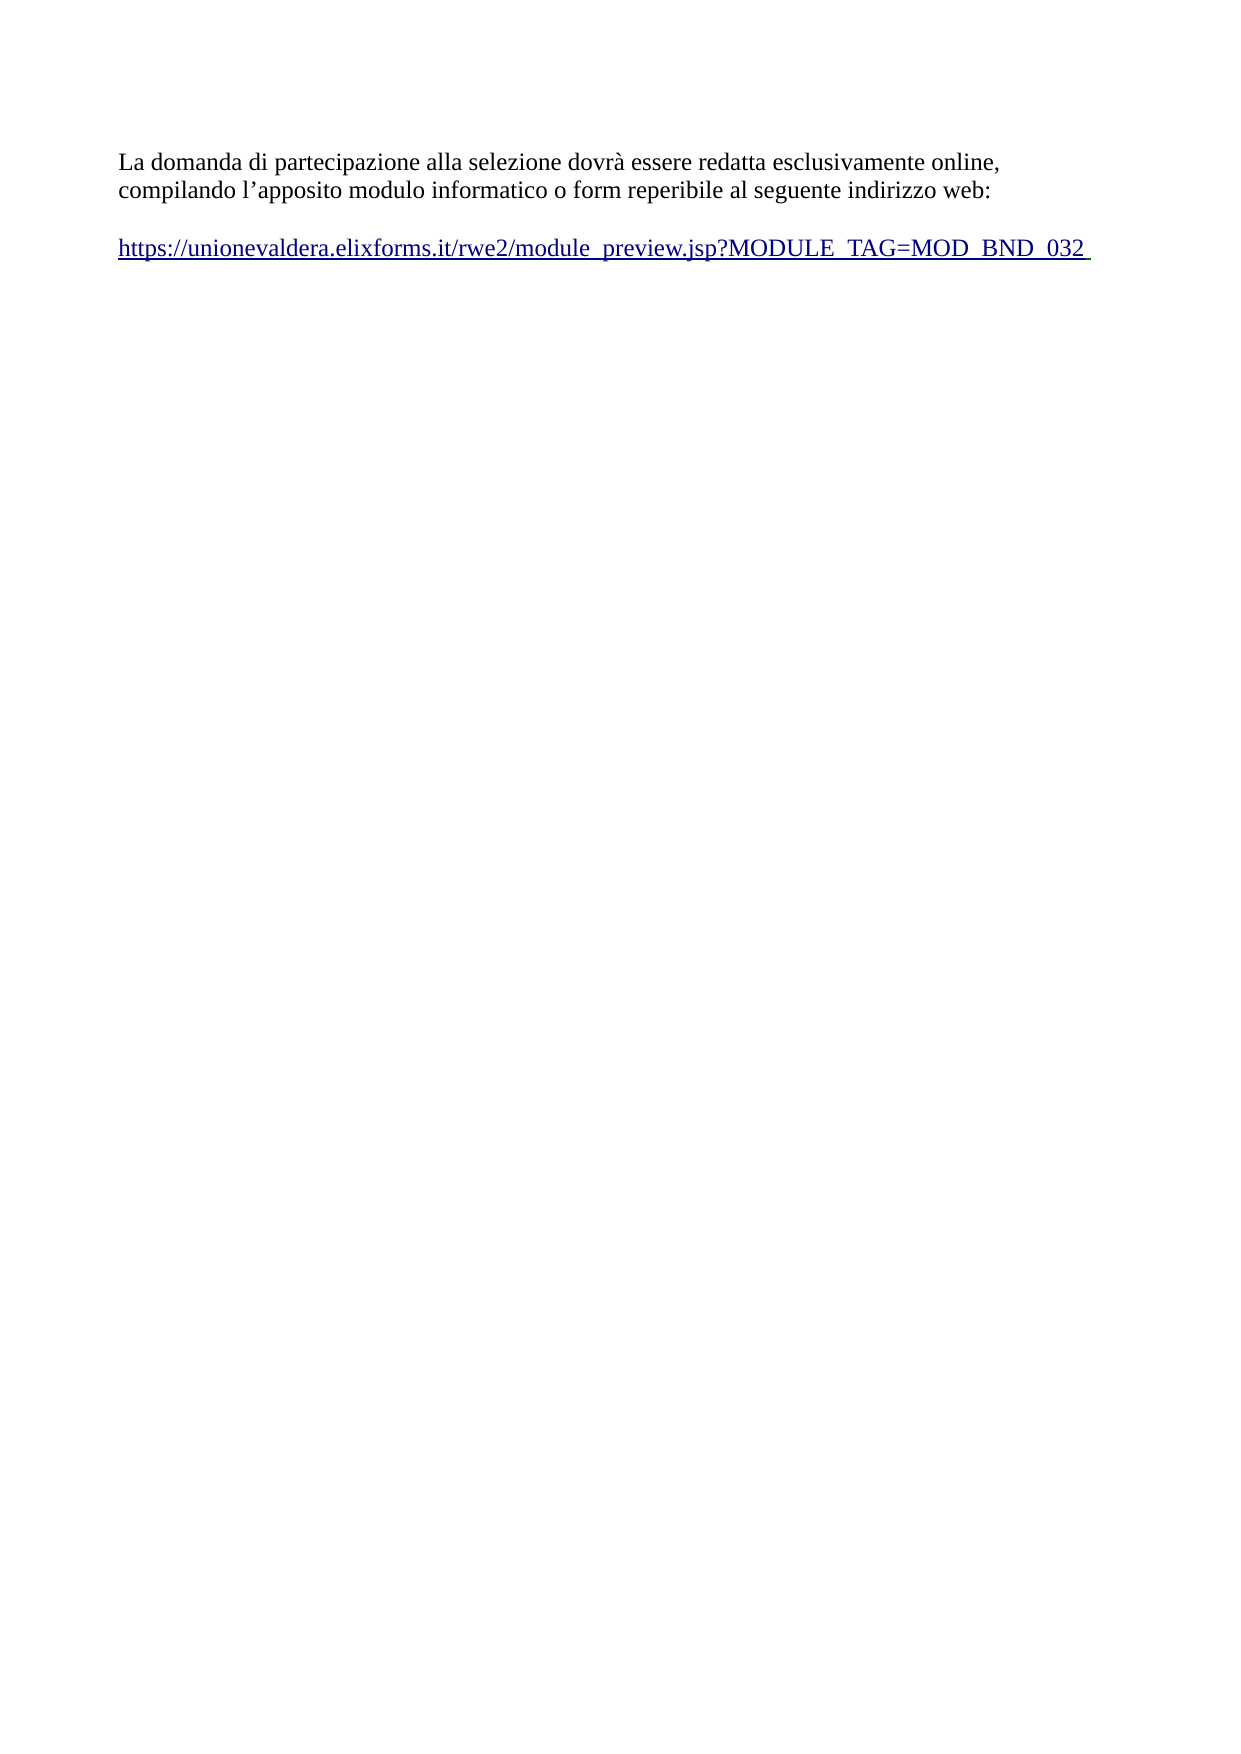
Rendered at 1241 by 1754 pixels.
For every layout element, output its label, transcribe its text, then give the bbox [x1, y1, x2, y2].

text https://unionevaldera.elixforms.it/rwe2/module_preview.jsp?MODULE_TAG=MOD_BND_032 [118, 233, 1122, 263]
text La domanda di partecipazione alla selezione dovrà essere redatta esclusivamente online, [118, 147, 1122, 176]
text compilando l’apposito modulo informatico o form reperibile al seguente indirizzo web: [118, 176, 1122, 204]
